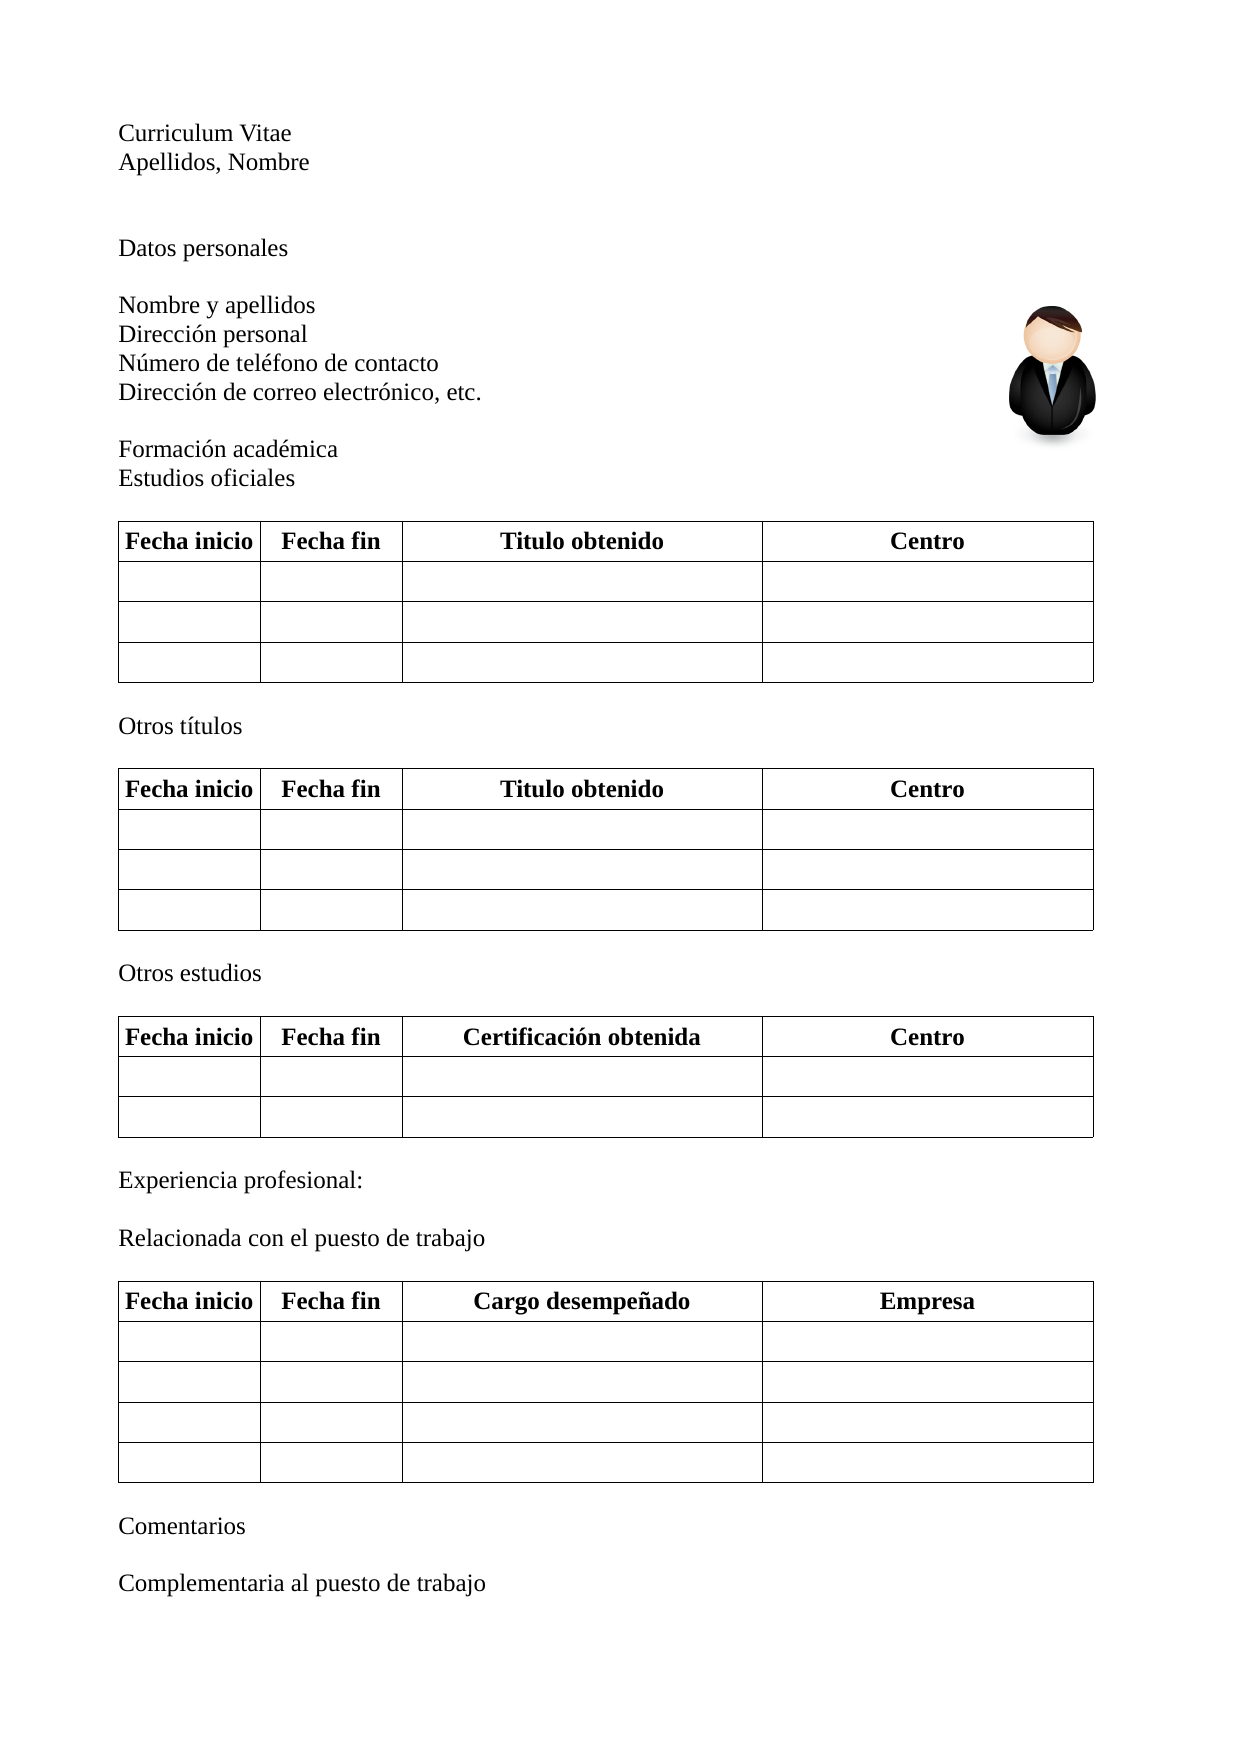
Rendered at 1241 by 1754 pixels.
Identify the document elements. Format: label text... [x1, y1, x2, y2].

table_cell [763, 1362, 1093, 1402]
table_cell [763, 602, 1093, 642]
table_cell [261, 850, 402, 889]
text Nombre y apellidos [118, 291, 993, 319]
text Relacionada con el puesto de trabajo [118, 1223, 1122, 1252]
table_cell [403, 643, 762, 682]
table_cell [261, 1443, 402, 1482]
table_cell [119, 1097, 260, 1137]
table_header Centro [763, 1017, 1093, 1056]
table_cell [763, 1322, 1093, 1361]
text Otros títulos [118, 711, 1122, 739]
text Formación académica [118, 434, 1122, 463]
table_cell [403, 562, 762, 601]
table_header Fecha fin [261, 1282, 402, 1321]
table_cell [261, 562, 402, 601]
table_cell [763, 643, 1093, 682]
table_header Fecha inicio [119, 769, 260, 808]
table_cell [763, 1097, 1093, 1137]
table_cell [119, 1362, 260, 1402]
table_cell [119, 562, 260, 601]
table_cell [403, 1362, 762, 1402]
table_cell [119, 1322, 260, 1361]
table_cell [763, 1403, 1093, 1442]
table_cell [261, 643, 402, 682]
table_cell [763, 1443, 1093, 1482]
text Experiencia profesional: [118, 1166, 1122, 1194]
table_cell [763, 810, 1093, 849]
table_header Titulo obtenido [403, 522, 762, 561]
table_cell [763, 890, 1093, 929]
table_header Certificación obtenida [403, 1017, 762, 1056]
table_cell [119, 602, 260, 642]
table_cell [261, 1403, 402, 1442]
table_cell [261, 1322, 402, 1361]
table_cell [403, 1403, 762, 1442]
table_cell [261, 1097, 402, 1137]
table_header Fecha fin [261, 769, 402, 808]
table_cell [763, 850, 1093, 889]
table_cell [119, 890, 260, 929]
table_cell [763, 1057, 1093, 1096]
table_cell [261, 810, 402, 849]
table_header Fecha inicio [119, 1282, 260, 1321]
table_header Centro [763, 522, 1093, 561]
text Datos personales [118, 233, 1122, 262]
text Otros estudios [118, 958, 1122, 987]
table_cell [119, 810, 260, 849]
picture [993, 291, 1112, 451]
table_cell [261, 1362, 402, 1402]
text Comentarios [118, 1511, 1122, 1540]
table_cell [403, 602, 762, 642]
table_cell [261, 1057, 402, 1096]
table_header Empresa [763, 1282, 1093, 1321]
table_cell [403, 1097, 762, 1137]
table_header Fecha fin [261, 1017, 402, 1056]
table_cell [403, 1057, 762, 1096]
table_cell [119, 850, 260, 889]
text Dirección de correo electrónico, etc. [118, 377, 993, 406]
table_cell [403, 850, 762, 889]
table_cell [763, 562, 1093, 601]
text Número de teléfono de contacto [118, 348, 993, 377]
table_header Centro [763, 769, 1093, 808]
text Complementaria al puesto de trabajo [118, 1568, 1122, 1597]
table_cell [119, 1057, 260, 1096]
text Dirección personal [118, 319, 993, 348]
table_header Fecha fin [261, 522, 402, 561]
table_header Fecha inicio [119, 522, 260, 561]
table_header Fecha inicio [119, 1017, 260, 1056]
table_cell [403, 890, 762, 929]
table_header Titulo obtenido [403, 769, 762, 808]
table_cell [119, 643, 260, 682]
text Apellidos, Nombre [118, 147, 1122, 176]
table_cell [119, 1403, 260, 1442]
text Curriculum Vitae [118, 118, 1122, 147]
table_cell [261, 890, 402, 929]
table_cell [119, 1443, 260, 1482]
table_cell [403, 1322, 762, 1361]
table_cell [403, 1443, 762, 1482]
text Estudios oficiales [118, 463, 1122, 492]
table_header Cargo desempeñado [403, 1282, 762, 1321]
table_cell [403, 810, 762, 849]
table_cell [261, 602, 402, 642]
